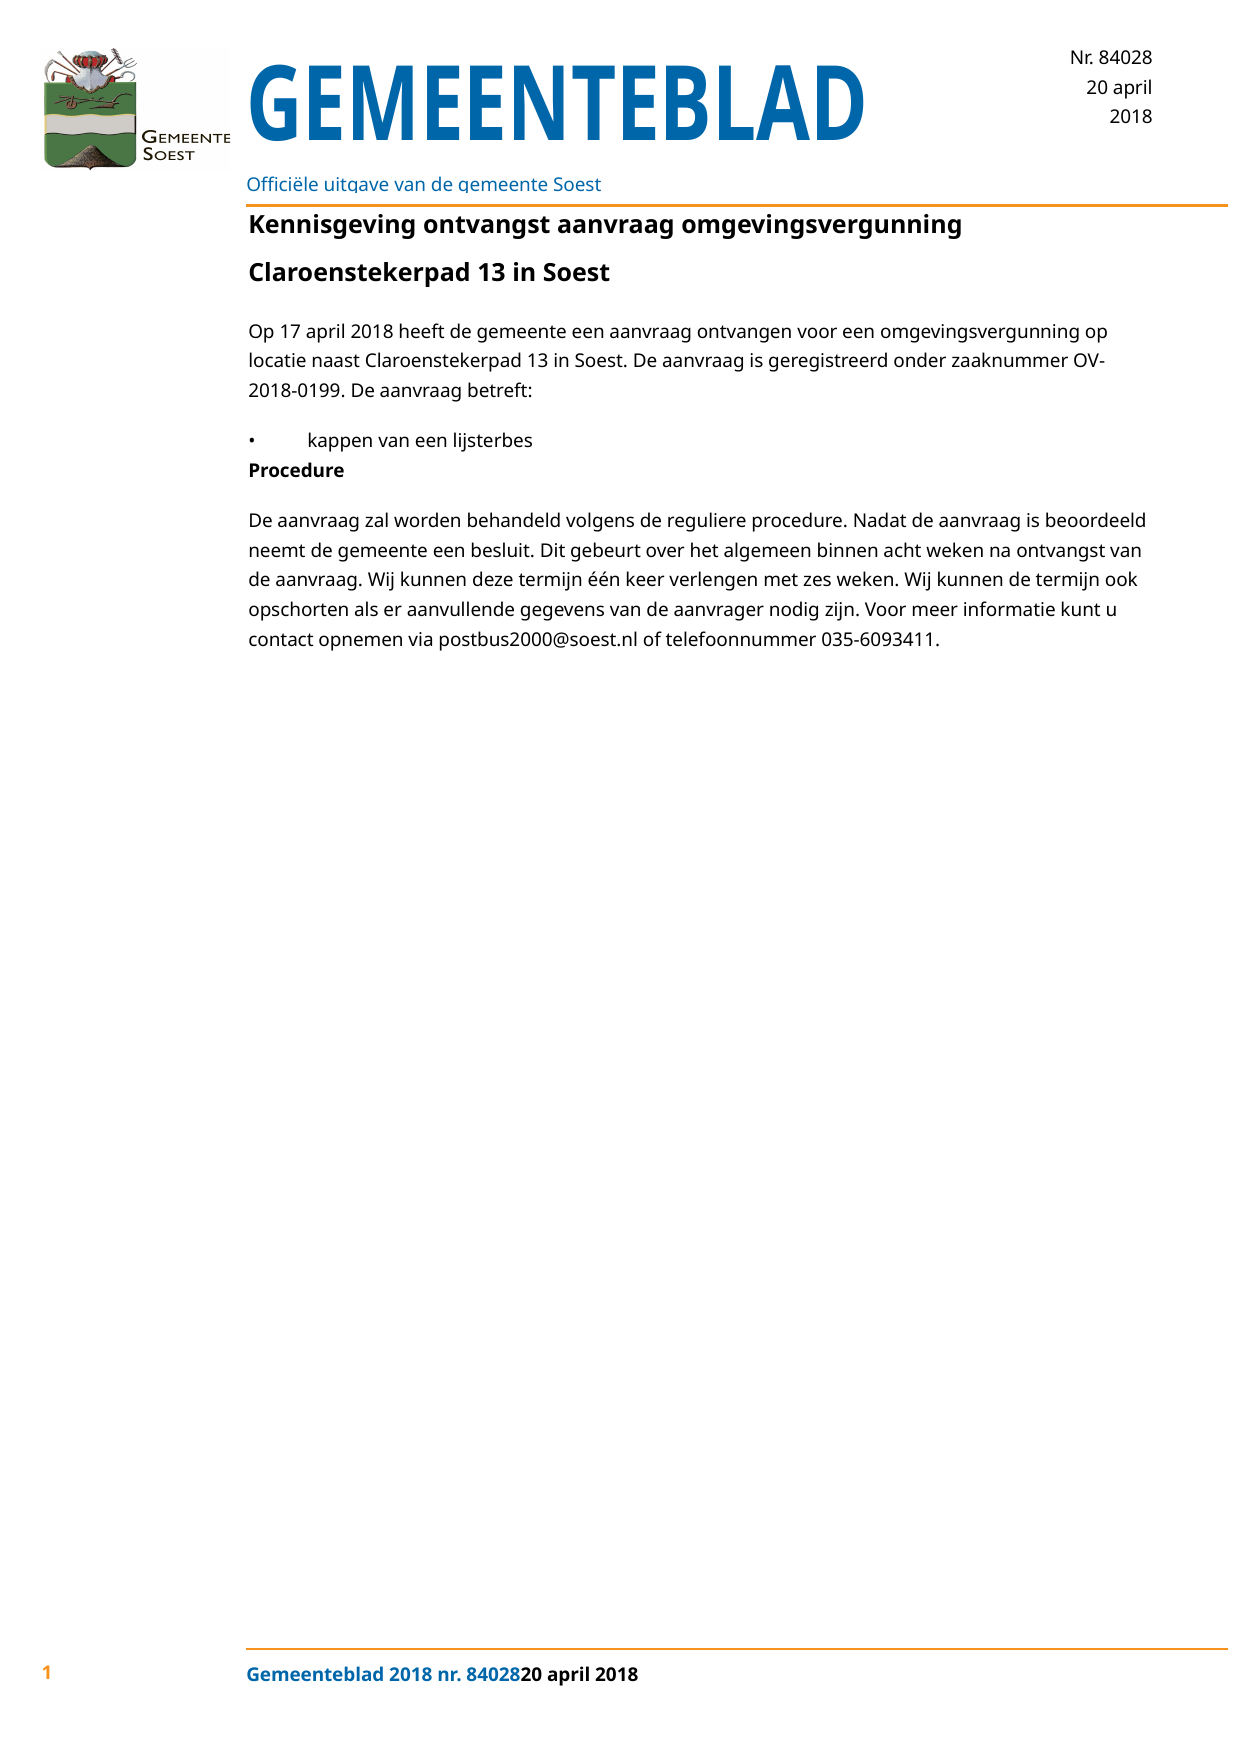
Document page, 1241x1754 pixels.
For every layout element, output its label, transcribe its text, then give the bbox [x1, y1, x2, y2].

text Procedure [248, 457, 1152, 483]
text Kennisgeving ontvangst aanvraag omgevingsvergunning Claroenstekerpad 13 in Soest [248, 207, 1152, 288]
text Op 17 april 2018 heeft de gemeente een aanvraag ontvangen voor een omgevingsvergunning op locatie naast Claroenstekerpad 13 in Soest. De aanvraag is geregistreerd onder zaaknummer OV-2018-0199. De aanvraag betreft: [248, 318, 1152, 403]
list kappen van een lijsterbes [248, 427, 1152, 453]
text De aanvraag zal worden behandeld volgens de reguliere procedure. Nadat de aanvraag is beoordeeld neemt de gemeente een besluit. Dit gebeurt over het algemeen binnen acht weken na ontvangst van de aanvraag. Wij kunnen deze termijn één keer verlengen met zes weken. Wij kunnen de termijn ook opschorten als er aanvullende gegevens van de aanvrager nodig zijn. Voor meer informatie kunt u contact opnemen via postbus2000@soest.nl of telefoonnummer 035-6093411. [248, 507, 1152, 652]
picture [41, 47, 231, 172]
